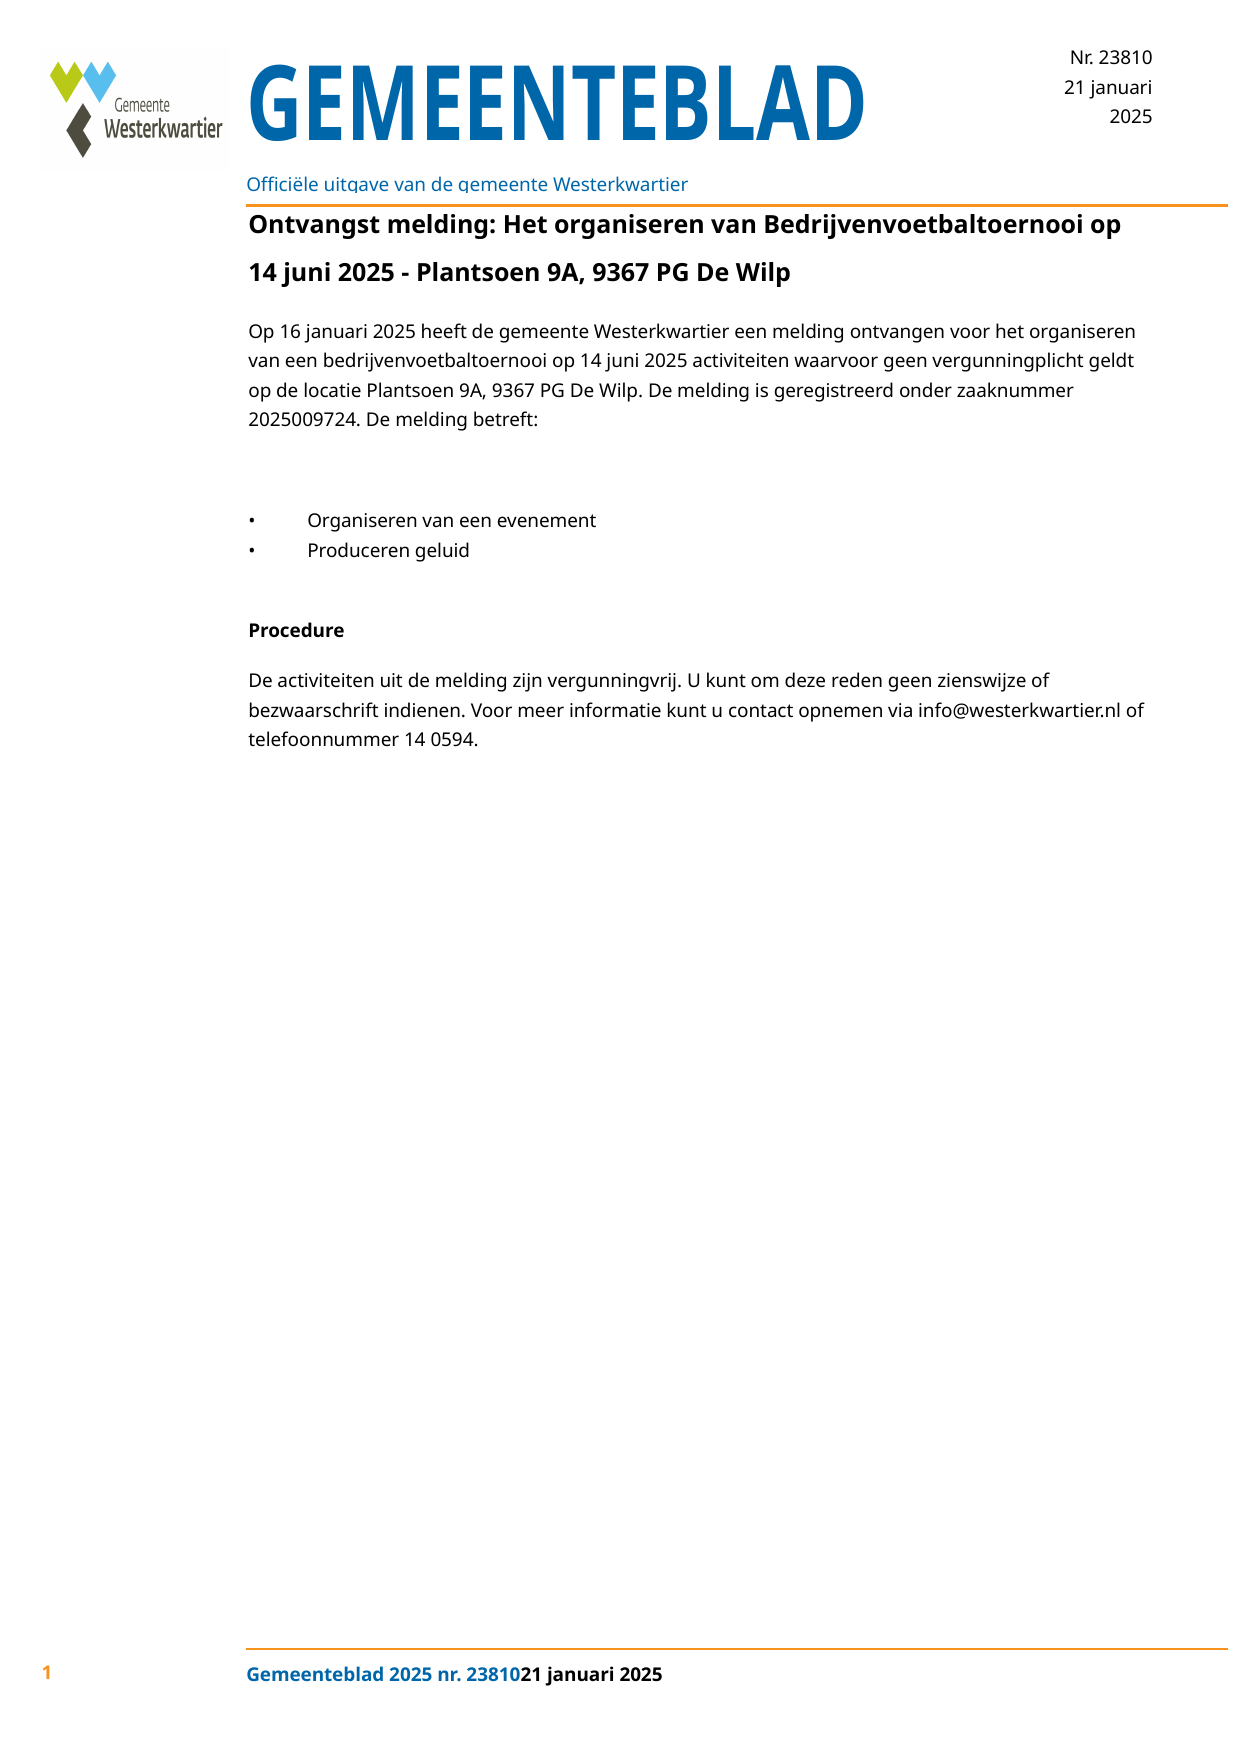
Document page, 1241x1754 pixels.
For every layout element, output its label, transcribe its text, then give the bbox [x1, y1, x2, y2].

text Op 16 januari 2025 heeft de gemeente Westerkwartier een melding ontvangen voor het organiseren van een bedrijvenvoetbaltoernooi op 14 juni 2025 activiteiten waarvoor geen vergunningplicht geldt op de locatie Plantsoen 9A, 9367 PG De Wilp. De melding is geregistreerd onder zaaknummer 2025009724. De melding betreft: [248, 318, 1152, 432]
text Procedure [248, 617, 1152, 643]
text Ontvangst melding: Het organiseren van Bedrijvenvoetbaltoernooi op 14 juni 2025 - Plantsoen 9A, 9367 PG De Wilp [248, 207, 1152, 288]
text De activiteiten uit de melding zijn vergunningvrij. U kunt om deze reden geen zienswijze of bezwaarschrift indienen. Voor meer informatie kunt u contact opnemen via info@westerkwartier.nl of telefoonnummer 14 0594. [248, 667, 1152, 752]
list Produceren geluid [248, 537, 1152, 563]
list Organiseren van een evenement [248, 507, 1152, 533]
picture [41, 47, 231, 172]
